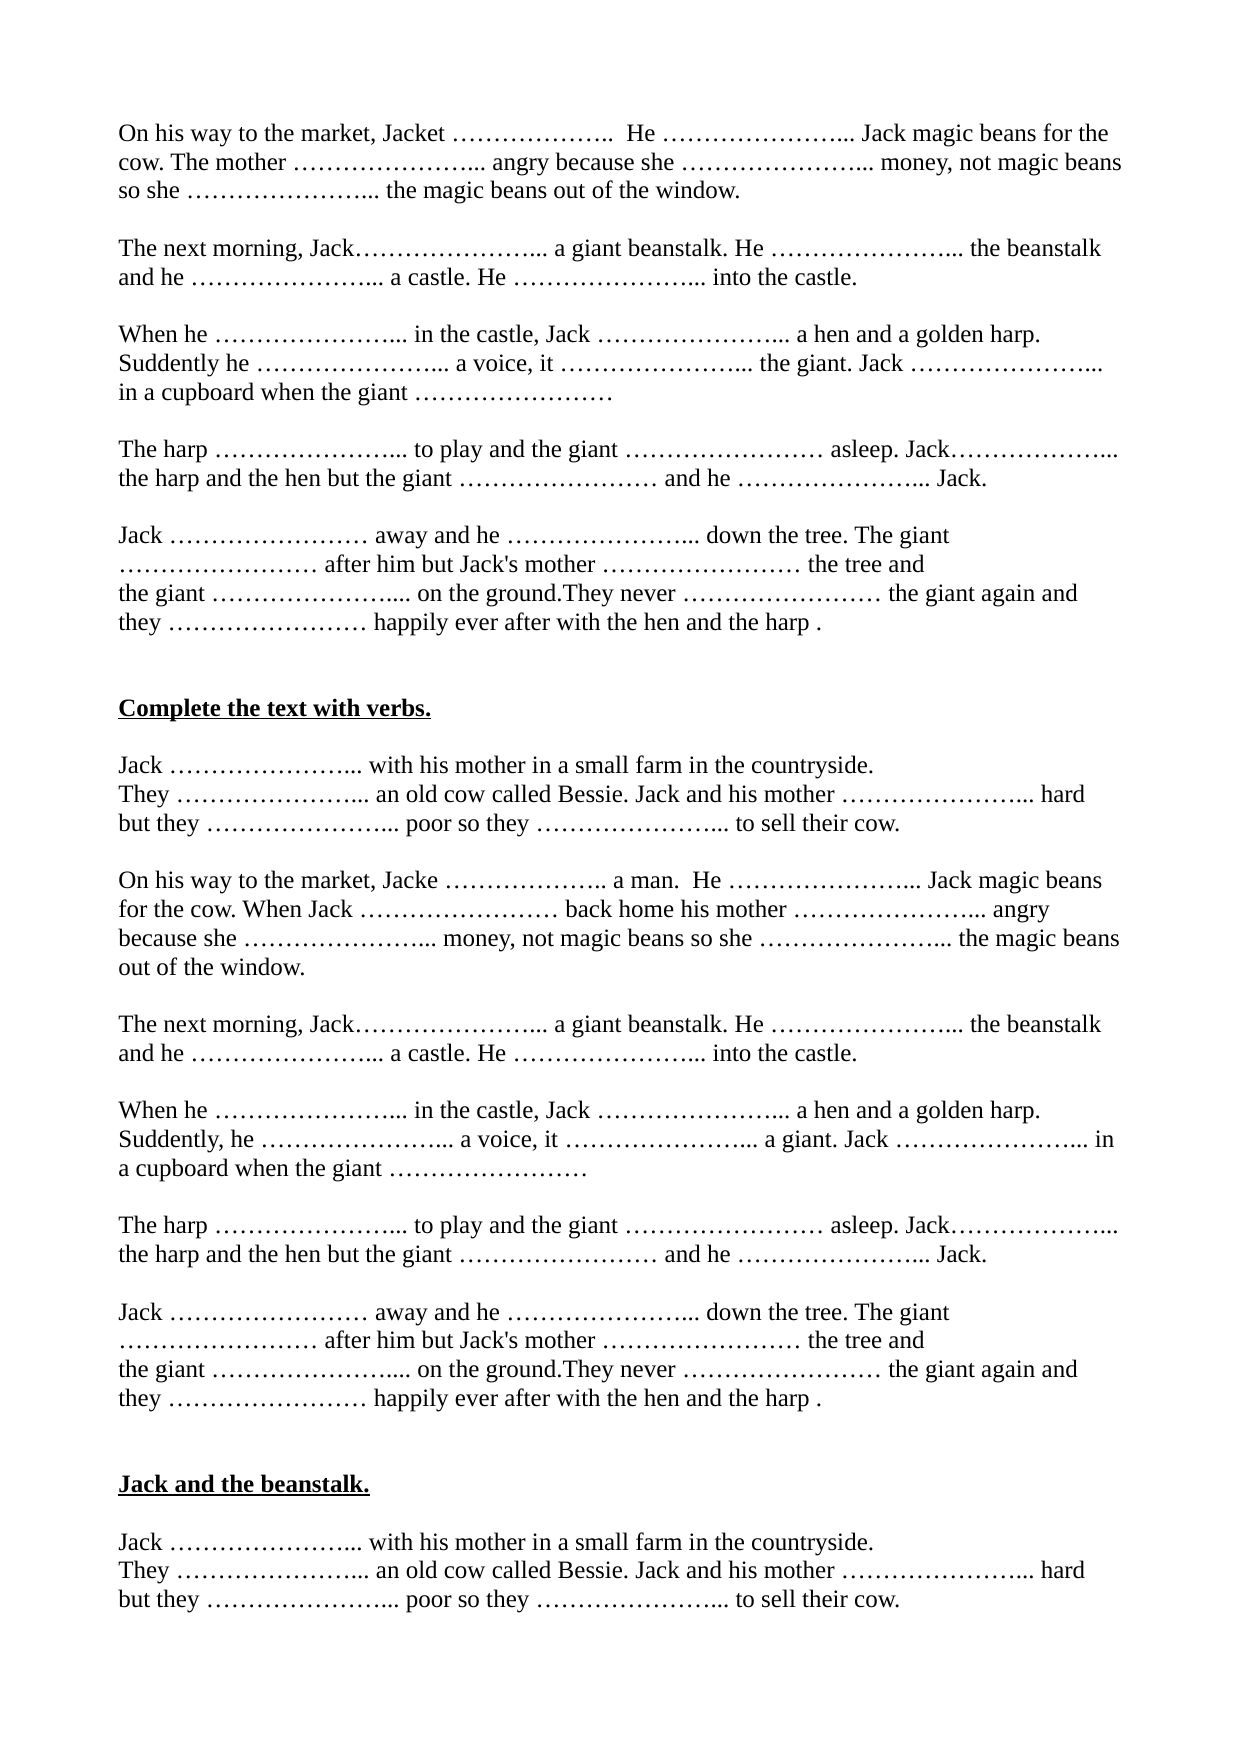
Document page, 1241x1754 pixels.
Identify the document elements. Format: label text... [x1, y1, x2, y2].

text Jack …………………… away and he …………………... down the tree. The giant …………………… after him but Jack's mother …………………… the tree and [118, 521, 1122, 578]
text On his way to the market, Jacket ……………….. He …………………... Jack magic beans for the cow. The mother …………………... angry because she …………………... money, not magic beans so she …………………... the magic beans out of the window. [118, 118, 1122, 204]
text they …………………… happily ever after with the hen and the harp . [118, 607, 1122, 636]
text Jack and the beanstalk. [118, 1469, 1122, 1498]
text The next morning, Jack…………………... a giant beanstalk. He …………………... the beanstalk and he …………………... a castle. He …………………... into the castle. [118, 233, 1122, 291]
text When he …………………... in the castle, Jack …………………... a hen and a golden harp. Suddently, he …………………... a voice, it …………………... a giant. Jack …………………... in a cupboard when the giant …………………… [118, 1096, 1122, 1182]
text Jack …………………... with his mother in a small farm in the countryside. [118, 1527, 1122, 1556]
text the giant ………………….... on the ground.They never …………………… the giant again and [118, 578, 1122, 607]
text The harp …………………... to play and the giant …………………… asleep. Jack………………... the harp and the hen but the giant …………………… and he …………………... Jack. [118, 434, 1122, 492]
text They …………………... an old cow called Bessie. Jack and his mother …………………... hard but they …………………... poor so they …………………... to sell their cow. [118, 779, 1122, 837]
text When he …………………... in the castle, Jack …………………... a hen and a golden harp. Suddently he …………………... a voice, it …………………... the giant. Jack …………………... in a cupboard when the giant …………………… [118, 319, 1122, 406]
text Complete the text with verbs. [118, 693, 1122, 722]
text The next morning, Jack…………………... a giant beanstalk. He …………………... the beanstalk and he …………………... a castle. He …………………... into the castle. [118, 1009, 1122, 1067]
text They …………………... an old cow called Bessie. Jack and his mother …………………... hard but they …………………... poor so they …………………... to sell their cow. [118, 1556, 1122, 1613]
text Jack …………………… away and he …………………... down the tree. The giant …………………… after him but Jack's mother …………………… the tree and [118, 1297, 1122, 1354]
text On his way to the market, Jacke ……………….. a man. He …………………... Jack magic beans for the cow. When Jack …………………… back home his mother …………………... angry because she …………………... money, not magic beans so she …………………... the magic beans out of the window. [118, 866, 1122, 981]
text The harp …………………... to play and the giant …………………… asleep. Jack………………... the harp and the hen but the giant …………………… and he …………………... Jack. [118, 1211, 1122, 1268]
text the giant ………………….... on the ground.They never …………………… the giant again and [118, 1354, 1122, 1383]
text Jack …………………... with his mother in a small farm in the countryside. [118, 751, 1122, 779]
text they …………………… happily ever after with the hen and the harp . [118, 1383, 1122, 1412]
